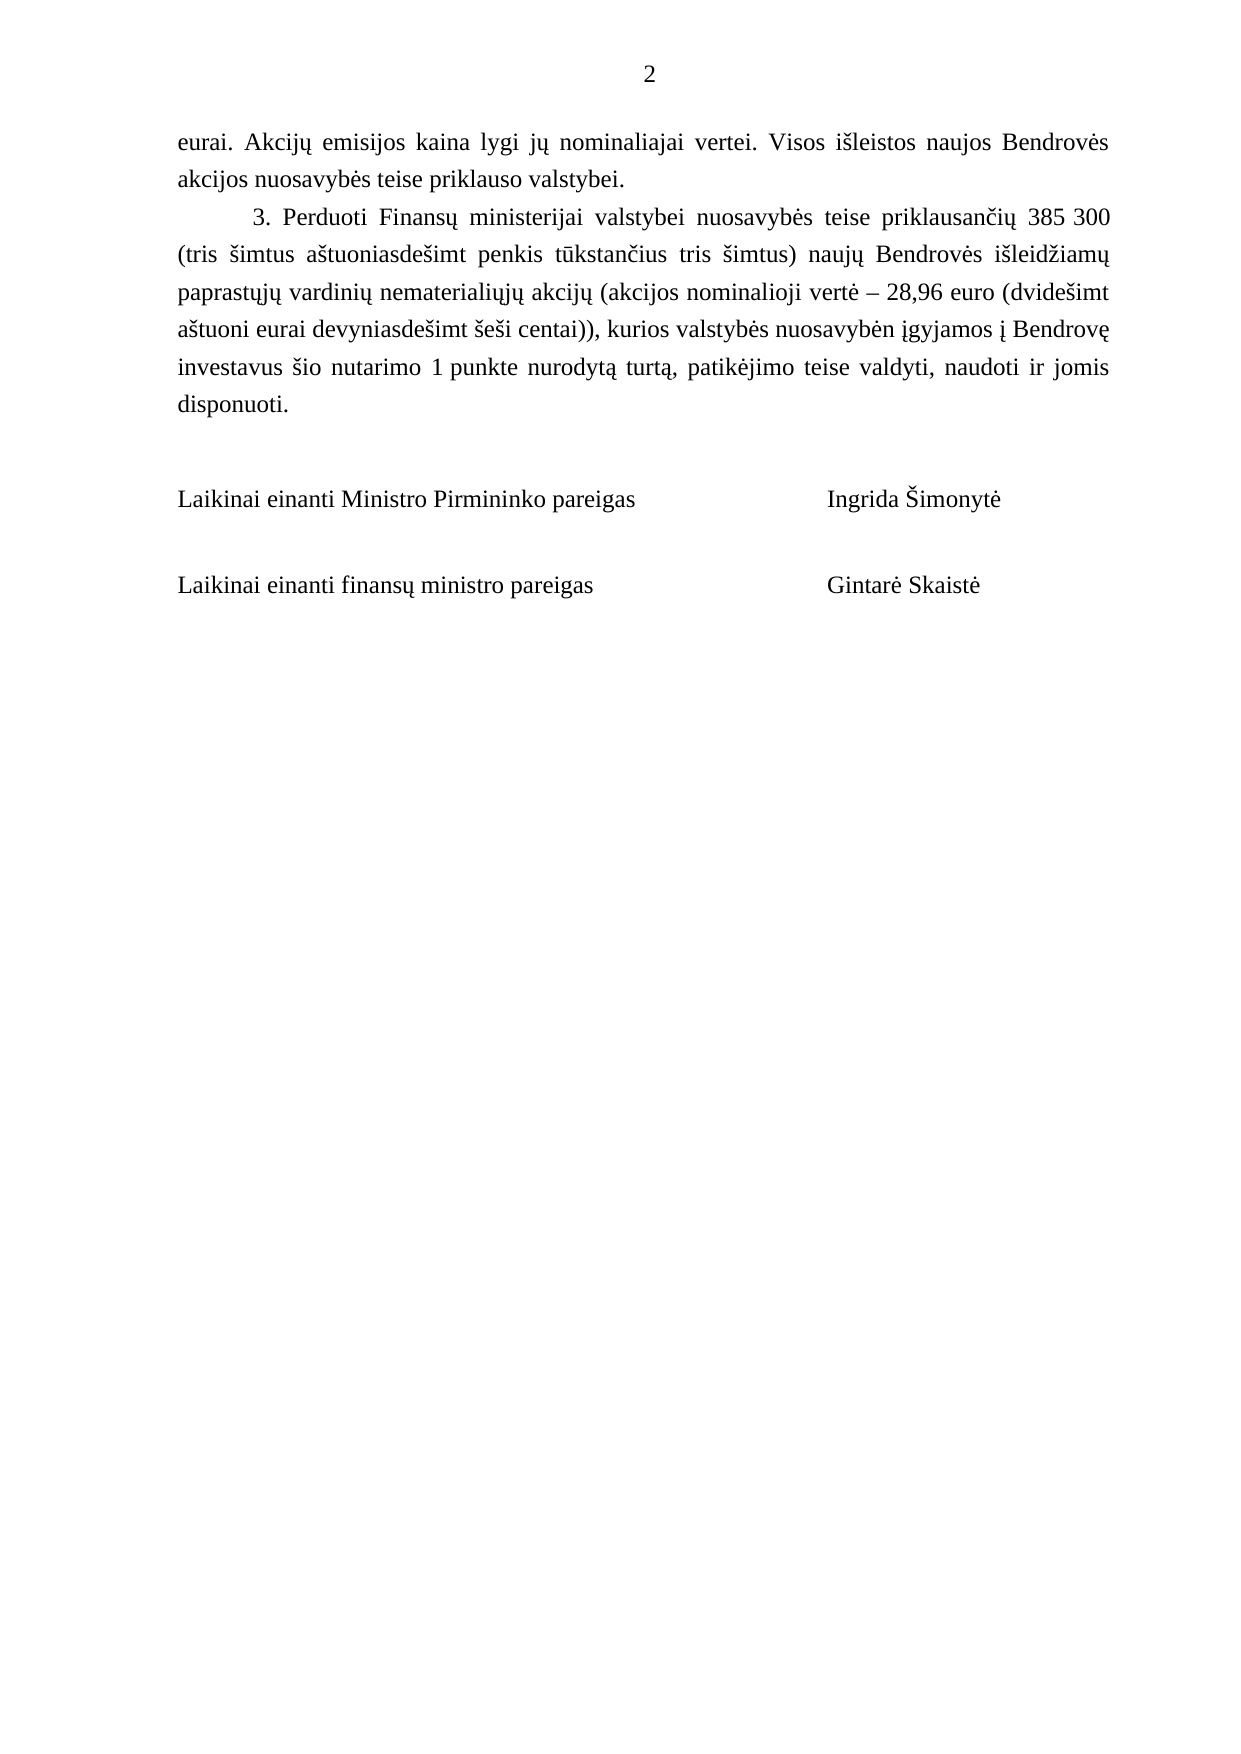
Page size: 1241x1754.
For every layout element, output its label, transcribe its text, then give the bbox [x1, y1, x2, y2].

text eurai. Akcijų emisijos kaina lygi jų nominaliajai vertei. Visos išleistos naujos Bendrovės akcijos nuosavybės teise priklauso valstybei. [177, 118, 1110, 193]
text Laikinai einanti Ministro Pirmininko pareigas Ingrida Šimonytė [177, 484, 1122, 513]
text 3. Perduoti Finansų ministerijai valstybei nuosavybės teise priklausančių 385 300 (tris šimtus aštuoniasdešimt penkis tūkstančius tris šimtus) naujų Bendrovės išleidžiamų paprastųjų vardinių nematerialiųjų akcijų (akcijos nominalioji vertė – 28,96 euro (dvidešimt aštuoni eurai devyniasdešimt šeši centai)), kurios valstybės nuosavybėn įgyjamos į Bendrovę investavus šio nutarimo 1 punkte nurodytą turtą, patikėjimo teise valdyti, naudoti ir jomis disponuoti. [177, 193, 1110, 418]
text Laikinai einanti finansų ministro pareigas Gintarė Skaistė [177, 571, 1122, 599]
